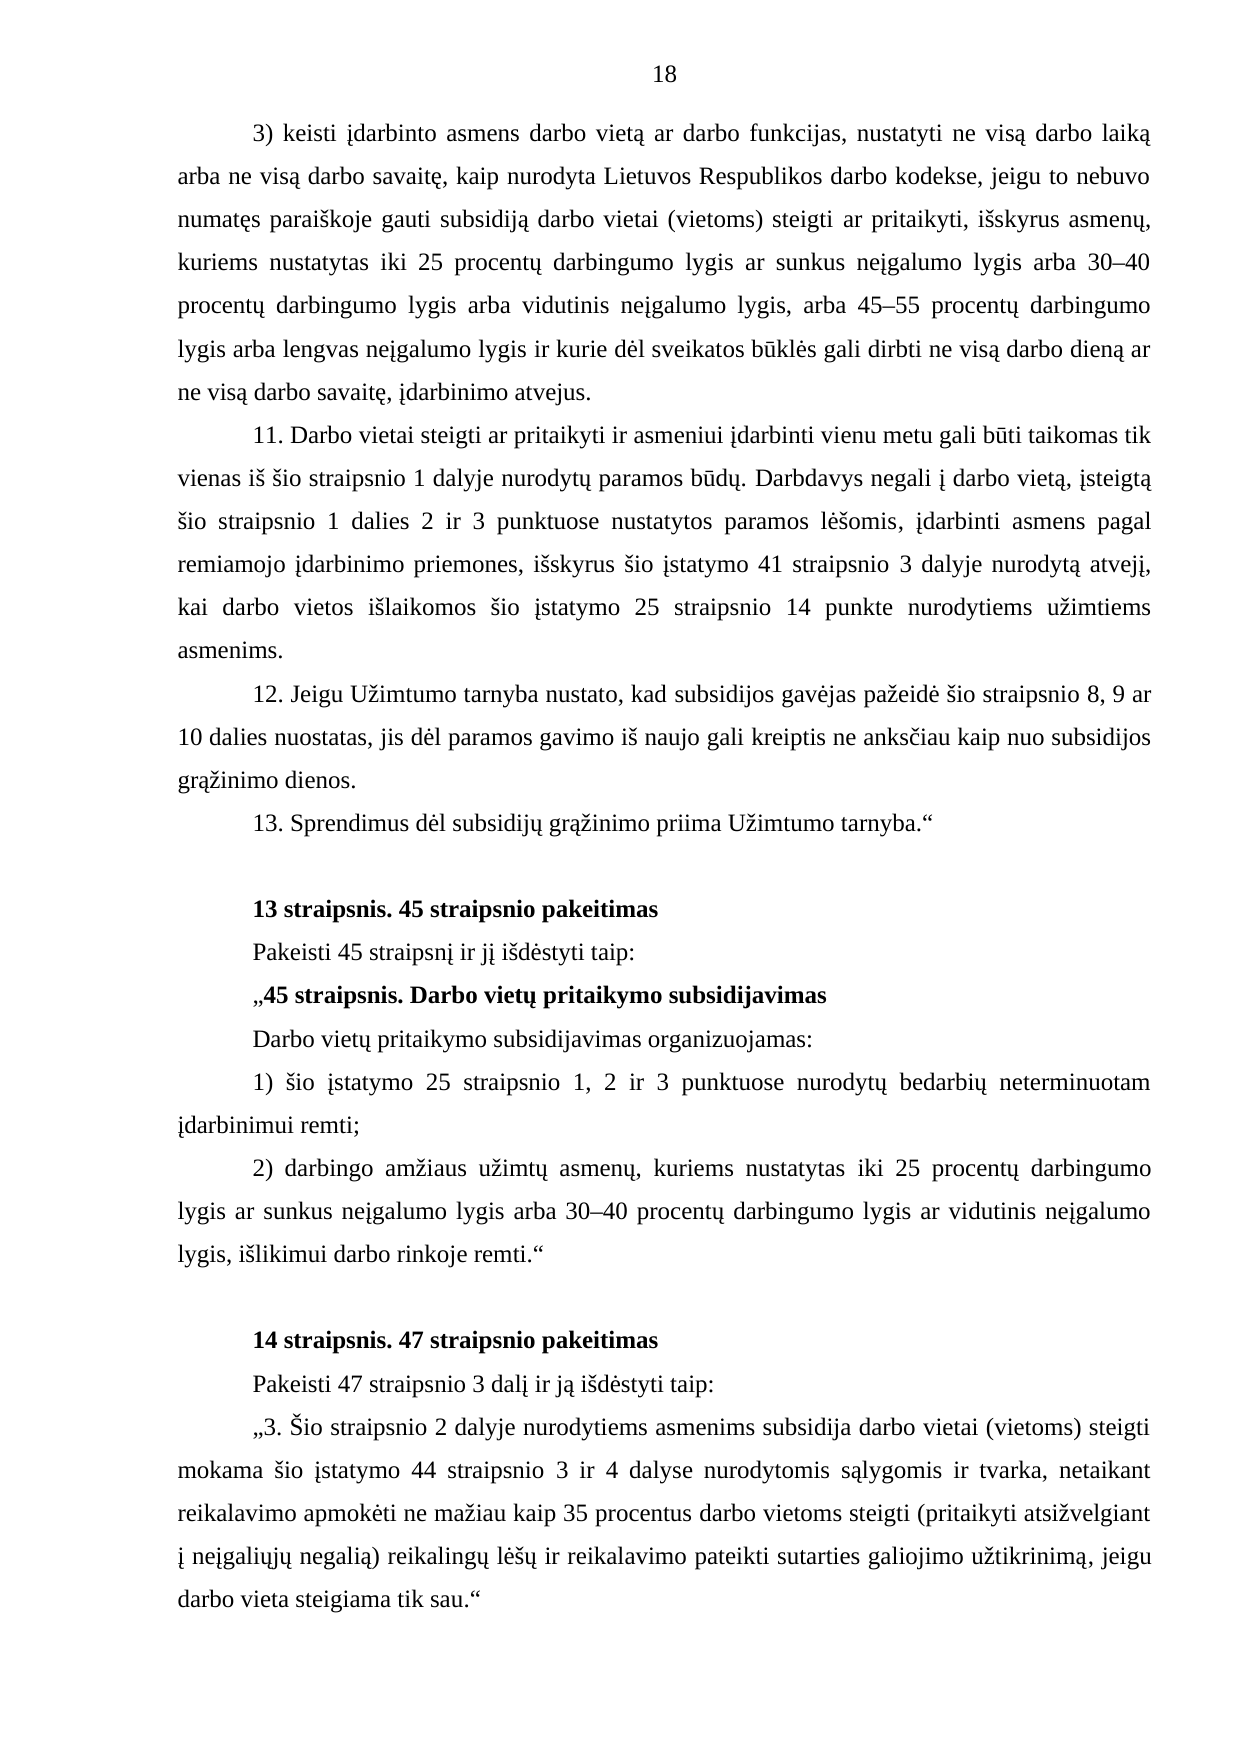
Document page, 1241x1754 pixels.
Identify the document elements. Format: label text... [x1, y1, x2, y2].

text Darbo vietų pritaikymo subsidijavimas organizuojamas: [177, 1024, 1152, 1052]
text 12. Jeigu Užimtumo tarnyba nustato, kad subsidijos gavėjas pažeidė šio straipsnio 8, 9 ar 10 dalies nuostatas, jis dėl paramos gavimo iš naujo gali kreiptis ne anksčiau kaip nuo subsidijos grąžinimo dienos. [177, 679, 1152, 794]
text 13 straipsnis. 45 straipsnio pakeitimas [177, 894, 1152, 923]
text 3) keisti įdarbinto asmens darbo vietą ar darbo funkcijas, nustatyti ne visą darbo laiką arba ne visą darbo savaitę, kaip nurodyta Lietuvos Respublikos darbo kodekse, jeigu to nebuvo numatęs paraiškoje gauti subsidiją darbo vietai (vietoms) steigti ar pritaikyti, išskyrus asmenų, kuriems nustatytas iki 25 procentų darbingumo lygis ar sunkus neįgalumo lygis arba 30–40 procentų darbingumo lygis arba vidutinis neįgalumo lygis, arba 45–55 procentų darbingumo lygis arba lengvas neįgalumo lygis ir kurie dėl sveikatos būklės gali dirbti ne visą darbo dieną ar ne visą darbo savaitę, įdarbinimo atvejus. [177, 118, 1152, 406]
text 11. Darbo vietai steigti ar pritaikyti ir asmeniui įdarbinti vienu metu gali būti taikomas tik vienas iš šio straipsnio 1 dalyje nurodytų paramos būdų. Darbdavys negali į darbo vietą, įsteigtą šio straipsnio 1 dalies 2 ir 3 punktuose nustatytos paramos lėšomis, įdarbinti asmens pagal remiamojo įdarbinimo priemones, išskyrus šio įstatymo 41 straipsnio 3 dalyje nurodytą atvejį, kai darbo vietos išlaikomos šio įstatymo 25 straipsnio 14 punkte nurodytiems užimtiems asmenims. [177, 420, 1152, 664]
text 2) darbingo amžiaus užimtų asmenų, kuriems nustatytas iki 25 procentų darbingumo lygis ar sunkus neįgalumo lygis arba 30–40 procentų darbingumo lygis ar vidutinis neįgalumo lygis, išlikimui darbo rinkoje remti.“ [177, 1153, 1152, 1268]
text 13. Sprendimus dėl subsidijų grąžinimo priima Užimtumo tarnyba.“ [177, 808, 1152, 837]
text 1) šio įstatymo 25 straipsnio 1, 2 ir 3 punktuose nurodytų bedarbių neterminuotam įdarbinimui remti; [177, 1067, 1152, 1139]
text 14 straipsnis. 47 straipsnio pakeitimas [177, 1326, 1152, 1354]
text „45 straipsnis. Darbo vietų pritaikymo subsidijavimas [177, 981, 1152, 1009]
text Pakeisti 47 straipsnio 3 dalį ir ją išdėstyti taip: [177, 1369, 1152, 1397]
text Pakeisti 45 straipsnį ir jį išdėstyti taip: [177, 937, 1152, 966]
text „3. Šio straipsnio 2 dalyje nurodytiems asmenims subsidija darbo vietai (vietoms) steigti mokama šio įstatymo 44 straipsnio 3 ir 4 dalyse nurodytomis sąlygomis ir tvarka, netaikant reikalavimo apmokėti ne mažiau kaip 35 procentus darbo vietoms steigti (pritaikyti atsižvelgiant į neįgaliųjų negalią) reikalingų lėšų ir reikalavimo pateikti sutarties galiojimo užtikrinimą, jeigu darbo vieta steigiama tik sau.“ [177, 1412, 1152, 1613]
